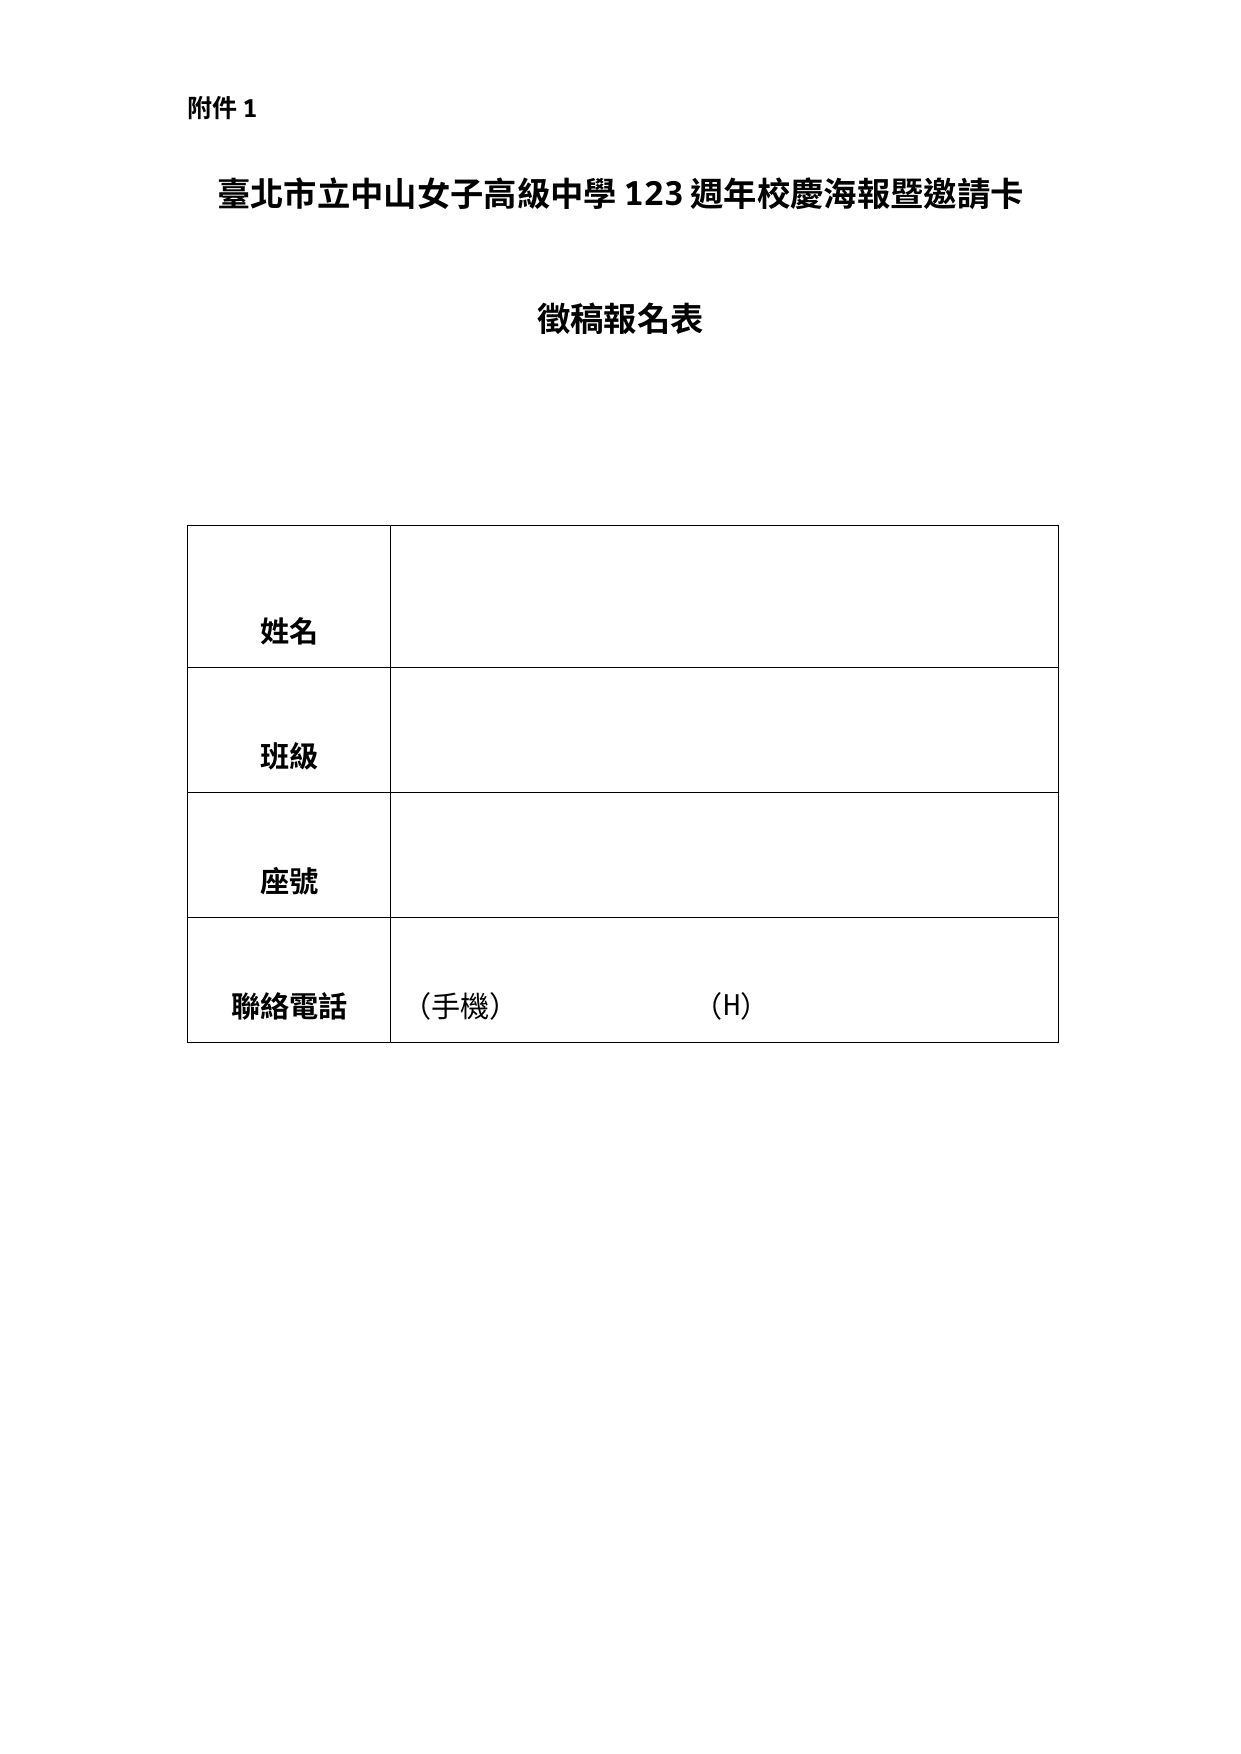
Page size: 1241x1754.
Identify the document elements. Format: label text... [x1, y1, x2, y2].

table_header 姓名 [188, 526, 390, 667]
text 徵稿報名表 [187, 275, 1053, 338]
text 臺北市立中山女子高級中學123週年校慶海報暨邀請卡 [187, 150, 1053, 213]
table_cell [391, 793, 1058, 917]
table_cell 班級 [188, 668, 390, 792]
table_cell （手機） （H） [391, 918, 1058, 1042]
table_cell 聯絡電話 [188, 918, 390, 1042]
table_cell 座號 [188, 793, 390, 917]
table_header [391, 526, 1058, 667]
table_cell [391, 668, 1058, 792]
